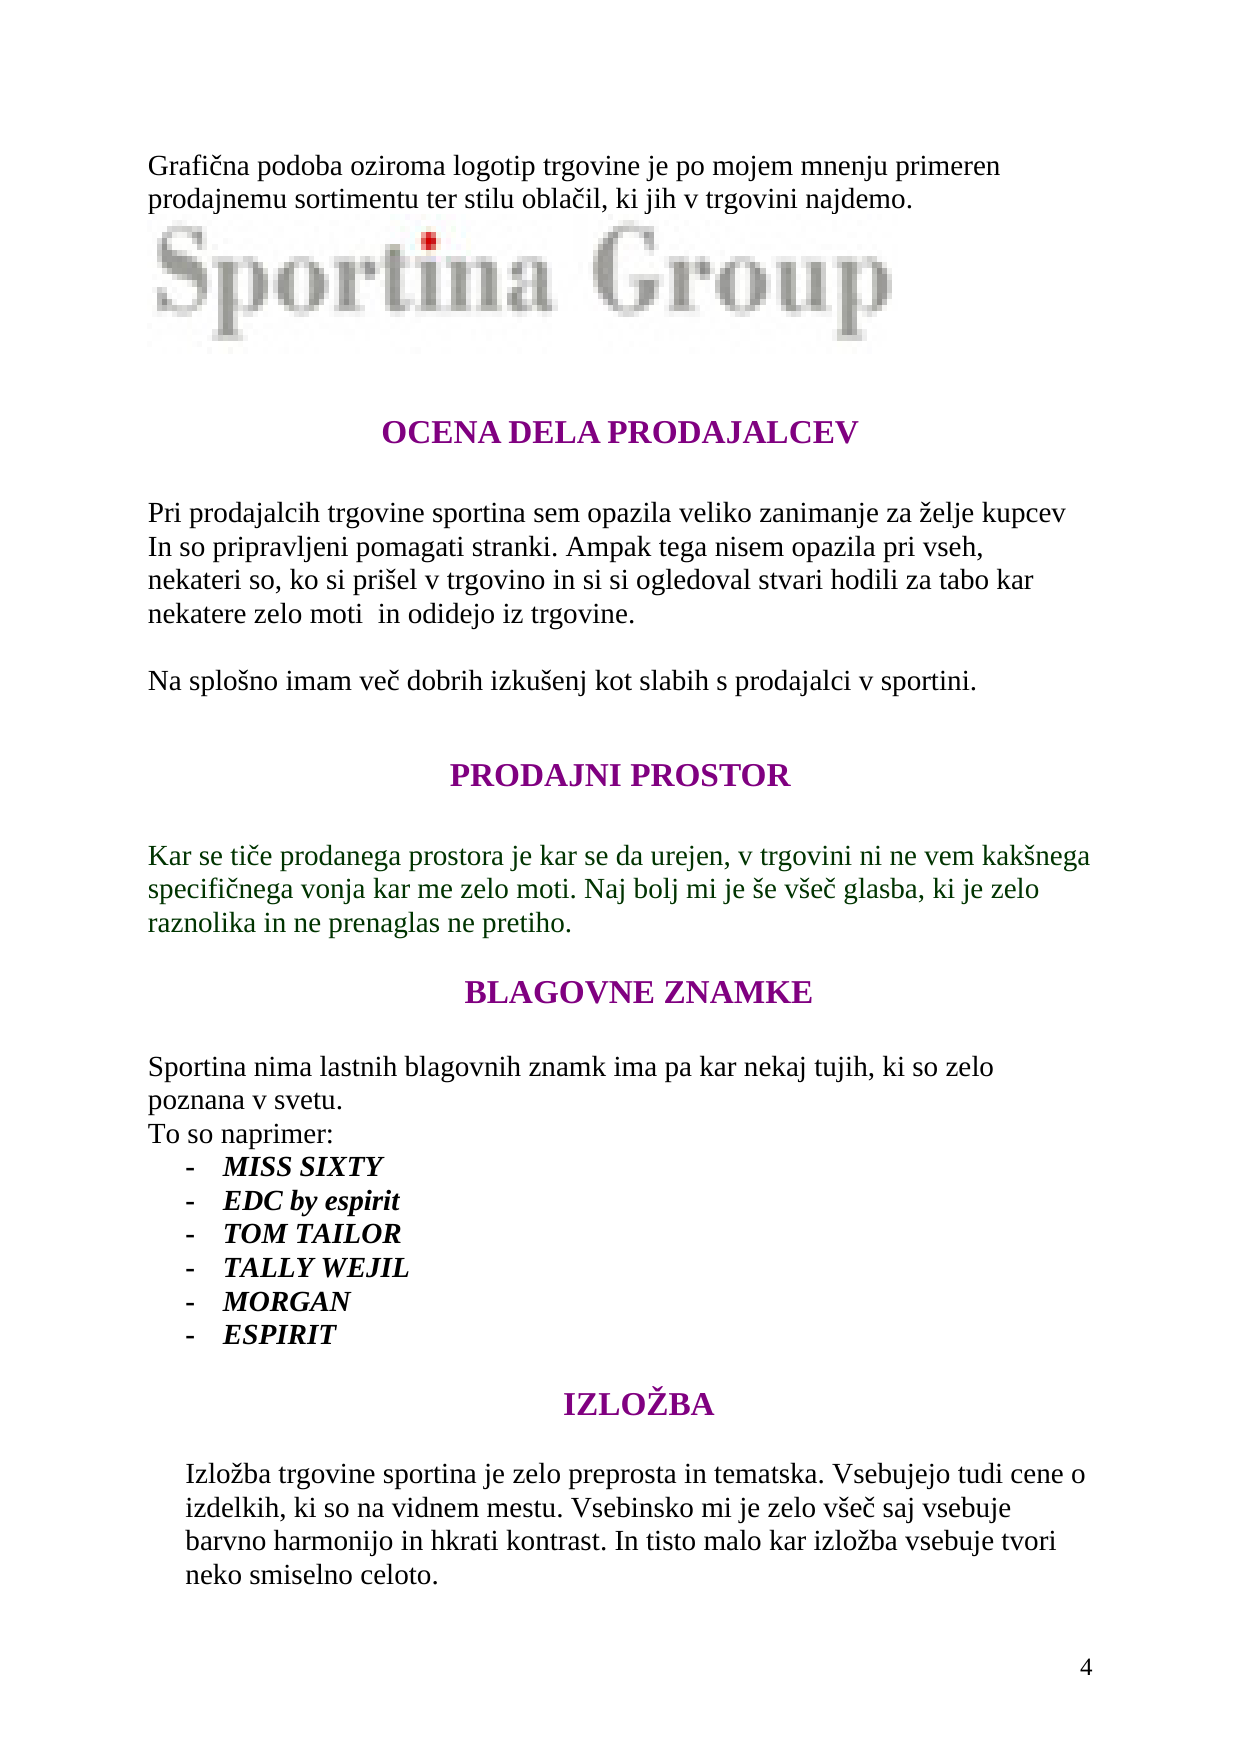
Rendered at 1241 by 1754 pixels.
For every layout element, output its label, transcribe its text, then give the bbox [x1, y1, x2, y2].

picture [147, 214, 898, 354]
list TOM TAILOR [185, 1217, 1093, 1250]
text Sportina nima lastnih blagovnih znamk ima pa kar nekaj tujih, ki so zelo poznana v svetu. [148, 1049, 1093, 1116]
text In so pripravljeni pomagati stranki. Ampak tega nisem opazila pri vseh, [148, 529, 1093, 562]
list MISS SIXTY [185, 1149, 1093, 1183]
list MORGAN [185, 1284, 1093, 1317]
text nekateri so, ko si prišel v trgovino in si si ogledoval stvari hodili za tabo kar nekatere zelo moti in odidejo iz trgovine. [148, 562, 1093, 629]
list ESPIRIT [185, 1317, 1093, 1351]
subtitle PRODAJNI PROSTOR [148, 755, 1093, 793]
text Kar se tiče prodanega prostora je kar se da urejen, v trgovini ni ne vem kakšnega specifičnega vonja kar me zelo moti. Naj bolj mi je še všeč glasba, ki je zelo raznolika in ne prenaglas ne pretiho. [148, 838, 1093, 939]
list TALLY WEJIL [185, 1250, 1093, 1284]
list EDC by espirit [185, 1183, 1093, 1217]
text BLAGOVNE ZNAMKE [185, 972, 1093, 1011]
text Grafična podoba oziroma logotip trgovine je po mojem mnenju primeren prodajnemu sortimentu ter stilu oblačil, ki jih v trgovini najdemo. [148, 148, 1093, 354]
text To so naprimer: [148, 1116, 1093, 1149]
subtitle OCENA DELA PRODAJALCEV [148, 412, 1093, 451]
text Izložba trgovine sportina je zelo preprosta in tematska. Vsebujejo tudi cene o izdelkih, ki so na vidnem mestu. Vsebinsko mi je zelo všeč saj vsebuje barvno harmonijo in hkrati kontrast. In tisto malo kar izložba vsebuje tvori neko smiselno celoto. [185, 1456, 1093, 1590]
text Pri prodajalcih trgovine sportina sem opazila veliko zanimanje za želje kupcev [148, 495, 1093, 529]
text IZLOŽBA [185, 1384, 1093, 1423]
text Na splošno imam več dobrih izkušenj kot slabih s prodajalci v sportini. [148, 663, 1093, 697]
